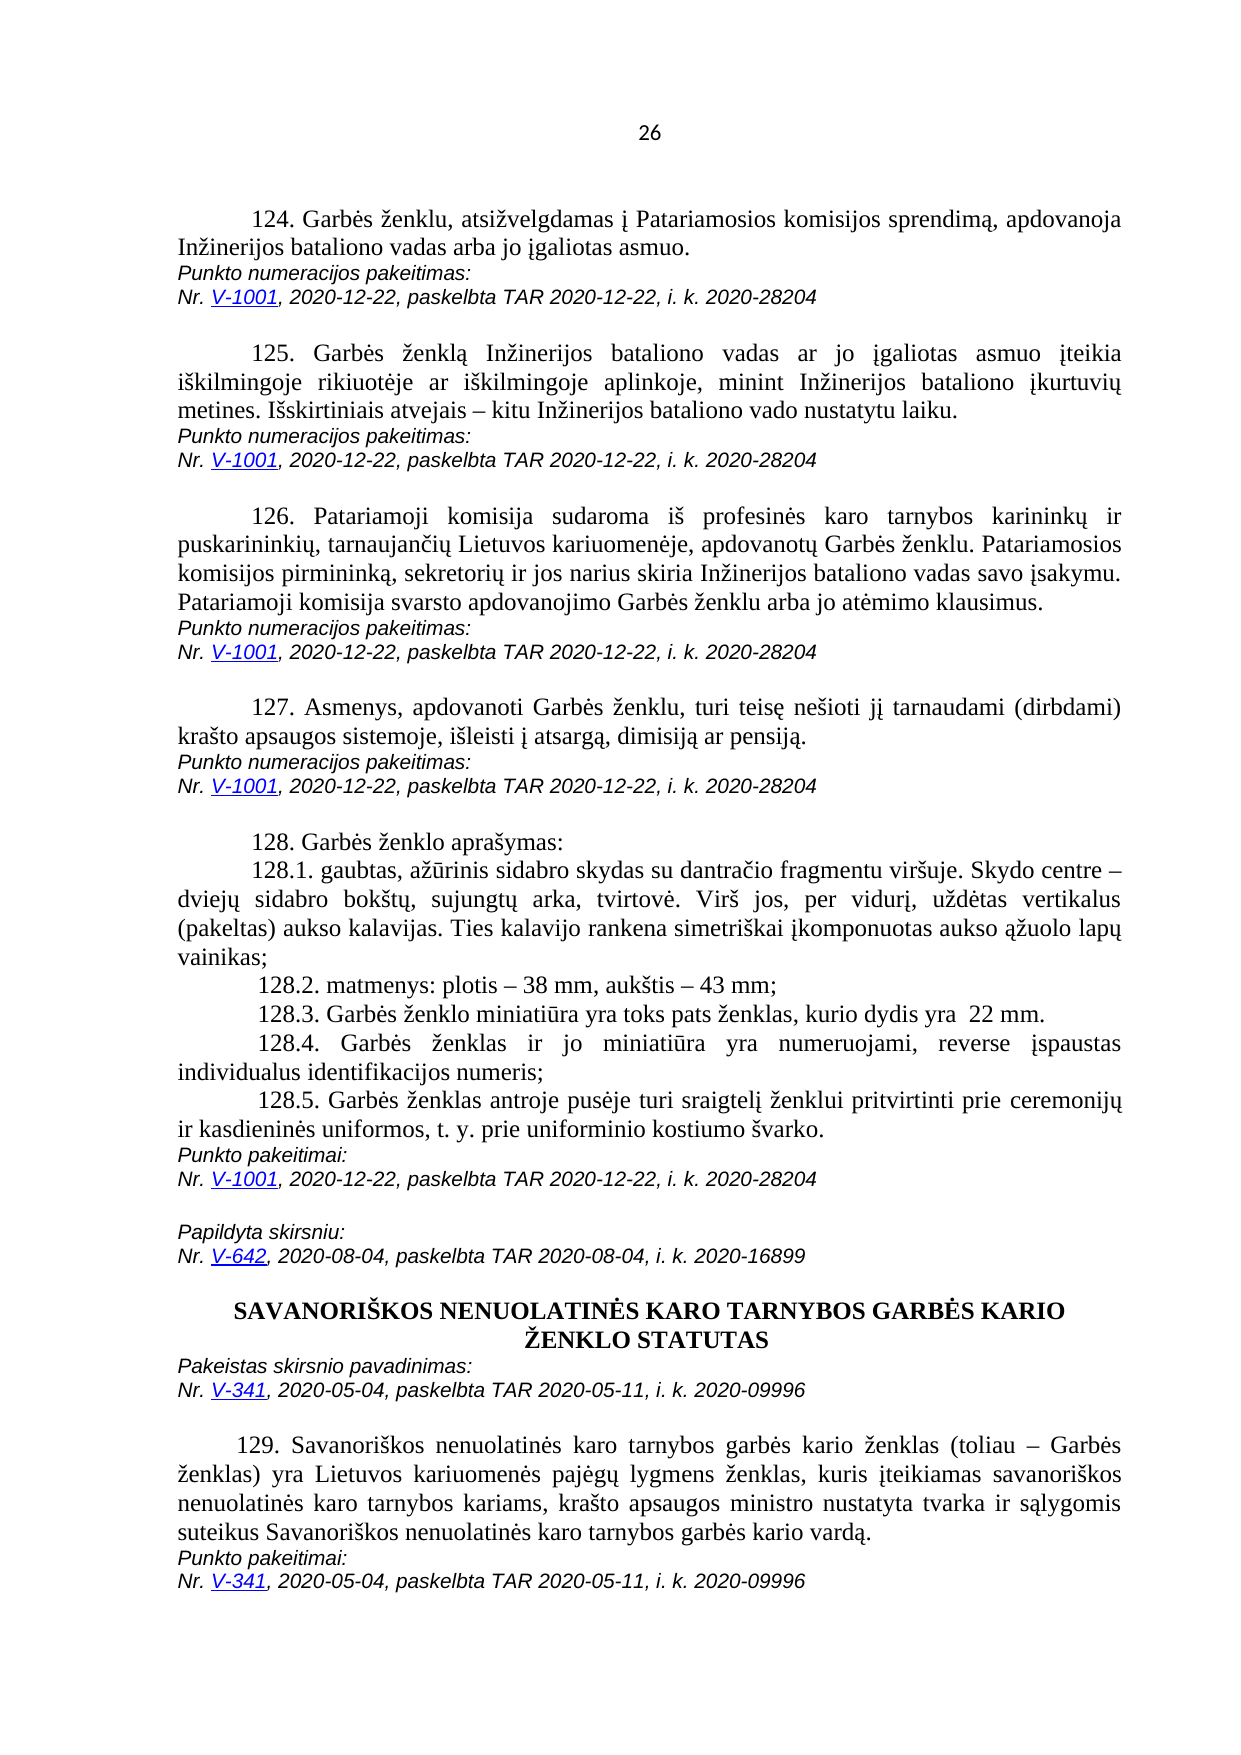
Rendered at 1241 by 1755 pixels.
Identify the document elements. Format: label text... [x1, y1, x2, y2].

text Nr. V-642, 2020-08-04, paskelbta TAR 2020-08-04, i. k. 2020-16899 [177, 1243, 1122, 1267]
text Nr. V-341, 2020-05-04, paskelbta TAR 2020-05-11, i. k. 2020-09996 [177, 1378, 1122, 1402]
text Punkto numeracijos pakeitimas: [177, 616, 1122, 640]
text Punkto numeracijos pakeitimas: [177, 261, 1122, 285]
text 126. Patariamoji komisija sudaroma iš profesinės karo tarnybos karininkų ir puskarininkių, tarnaujančių Lietuvos kariuomenėje, apdovanotų Garbės ženklu. Patariamosios komisijos pirmininką, sekretorių ir jos narius skiria Inžinerijos bataliono vadas savo įsakymu. Patariamoji komisija svarsto apdovanojimo Garbės ženklu arba jo atėmimo klausimus. [177, 501, 1122, 616]
text Nr. V-1001, 2020-12-22, paskelbta TAR 2020-12-22, i. k. 2020-28204 [177, 448, 1122, 472]
text 128.4. Garbės ženklas ir jo miniatiūra yra numeruojami, reverse įspaustas individualus identifikacijos numeris; [177, 1028, 1122, 1085]
text SAVANORIŠKOS NENUOLATINĖS KARO TARNYBOS GARBĖS KARIO ŽENKLO STATUTAS [177, 1296, 1122, 1354]
text Punkto numeracijos pakeitimas: [177, 424, 1122, 448]
text 127. Asmenys, apdovanoti Garbės ženklu, turi teisę nešioti jį tarnaudami (dirbdami) krašto apsaugos sistemoje, išleisti į atsargą, dimisiją ar pensiją. [177, 692, 1122, 750]
text Punkto pakeitimai: [177, 1143, 1122, 1167]
text 129. Savanoriškos nenuolatinės karo tarnybos garbės kario ženklas (toliau – Garbės ženklas) yra Lietuvos kariuomenės pajėgų lygmens ženklas, kuris įteikiamas savanoriškos nenuolatinės karo tarnybos kariams, krašto apsaugos ministro nustatyta tvarka ir sąlygomis suteikus Savanoriškos nenuolatinės karo tarnybos garbės kario vardą. [177, 1430, 1122, 1545]
text Nr. V-341, 2020-05-04, paskelbta TAR 2020-05-11, i. k. 2020-09996 [177, 1569, 1122, 1593]
text 128.1. gaubtas, ažūrinis sidabro skydas su dantračio fragmentu viršuje. Skydo centre – dviejų sidabro bokštų, sujungtų arka, tvirtovė. Virš jos, per vidurį, uždėtas vertikalus (pakeltas) aukso kalavijas. Ties kalavijo rankena simetriškai įkomponuotas aukso ąžuolo lapų vainikas; [177, 855, 1122, 970]
text Punkto pakeitimai: [177, 1545, 1122, 1569]
text Pakeistas skirsnio pavadinimas: [177, 1354, 1122, 1378]
text 128.5. Garbės ženklas antroje pusėje turi sraigtelį ženklui pritvirtinti prie ceremonijų ir kasdieninės uniformos, t. y. prie uniforminio kostiumo švarko. [177, 1085, 1122, 1143]
text Nr. V-1001, 2020-12-22, paskelbta TAR 2020-12-22, i. k. 2020-28204 [177, 1167, 1122, 1191]
text Nr. V-1001, 2020-12-22, paskelbta TAR 2020-12-22, i. k. 2020-28204 [177, 285, 1122, 309]
text Punkto numeracijos pakeitimas: [177, 750, 1122, 774]
text Papildyta skirsniu: [177, 1219, 1122, 1243]
text 128. Garbės ženklo aprašymas: [177, 827, 1122, 855]
text Nr. V-1001, 2020-12-22, paskelbta TAR 2020-12-22, i. k. 2020-28204 [177, 640, 1122, 664]
text Nr. V-1001, 2020-12-22, paskelbta TAR 2020-12-22, i. k. 2020-28204 [177, 774, 1122, 798]
text 128.2. matmenys: plotis – 38 mm, aukštis – 43 mm; [177, 970, 1122, 999]
text 128.3. Garbės ženklo miniatiūra yra toks pats ženklas, kurio dydis yra 22 mm. [177, 999, 1122, 1028]
text 125. Garbės ženklą Inžinerijos bataliono vadas ar jo įgaliotas asmuo įteikia iškilmingoje rikiuotėje ar iškilmingoje aplinkoje, minint Inžinerijos bataliono įkurtuvių metines. Išskirtiniais atvejais – kitu Inžinerijos bataliono vado nustatytu laiku. [177, 338, 1122, 424]
text 124. Garbės ženklu, atsižvelgdamas į Patariamosios komisijos sprendimą, apdovanoja Inžinerijos bataliono vadas arba jo įgaliotas asmuo. [177, 204, 1122, 261]
